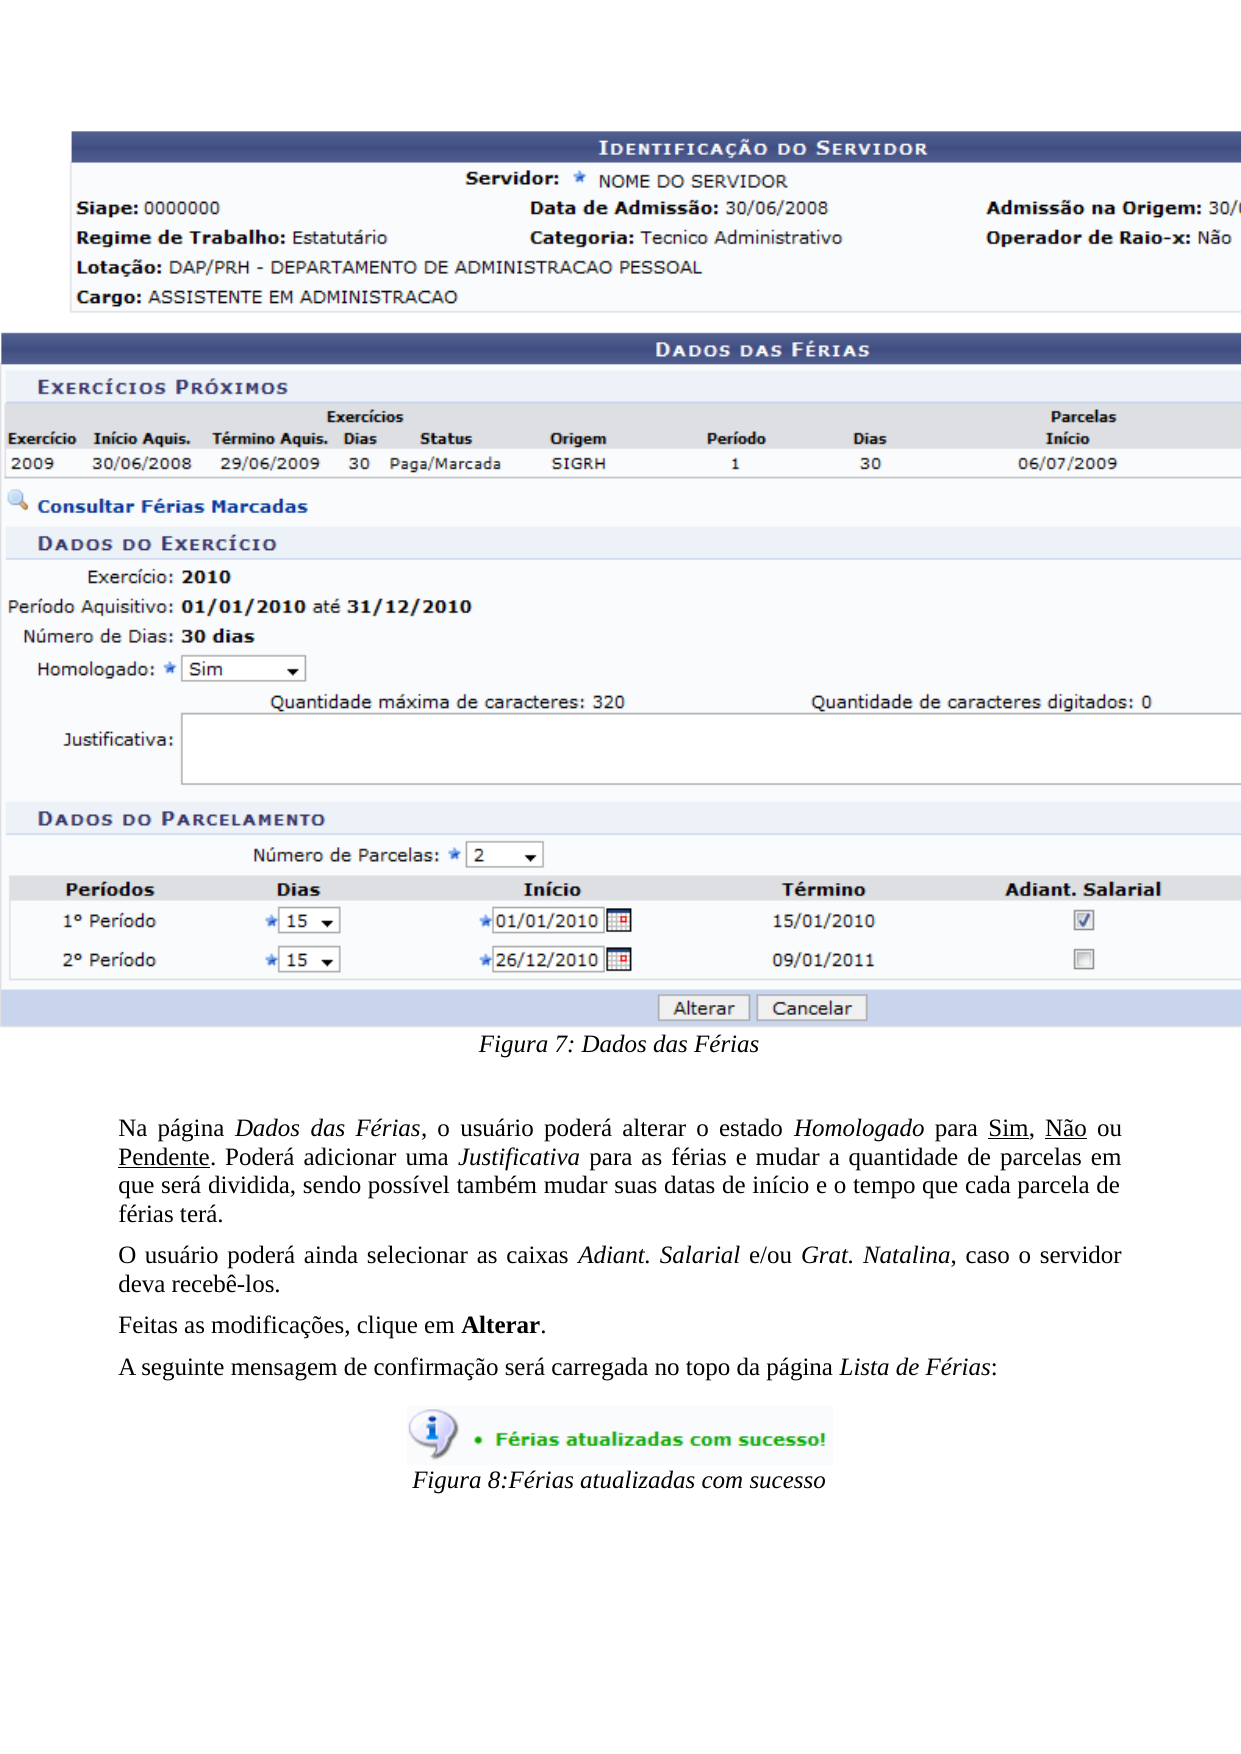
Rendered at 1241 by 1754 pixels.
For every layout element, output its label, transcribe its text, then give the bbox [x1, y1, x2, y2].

text Feitas as modificações, clique em Alterar. [118, 1311, 1122, 1339]
text A seguinte mensagem de confirmação será carregada no topo da página Lista de Férias: [118, 1352, 1122, 1381]
text Figura 7: Dados das Férias [0, 1029, 1240, 1058]
text O usuário poderá ainda selecionar as caixas Adiant. Salarial e/ou Grat. Natalina, caso o servidor deva recebê-los. [118, 1241, 1122, 1298]
text Figura 8:Férias atualizadas com sucesso [407, 1465, 833, 1494]
text Na página Dados das Férias, o usuário poderá alterar o estado Homologado para Sim, Não ou Pendente. Poderá adicionar uma Justificativa para as férias e mudar a quantidade de parcelas em que será dividida, sendo possível também mudar suas datas de início e o tempo que cada parcela de férias terá. [118, 1113, 1122, 1228]
